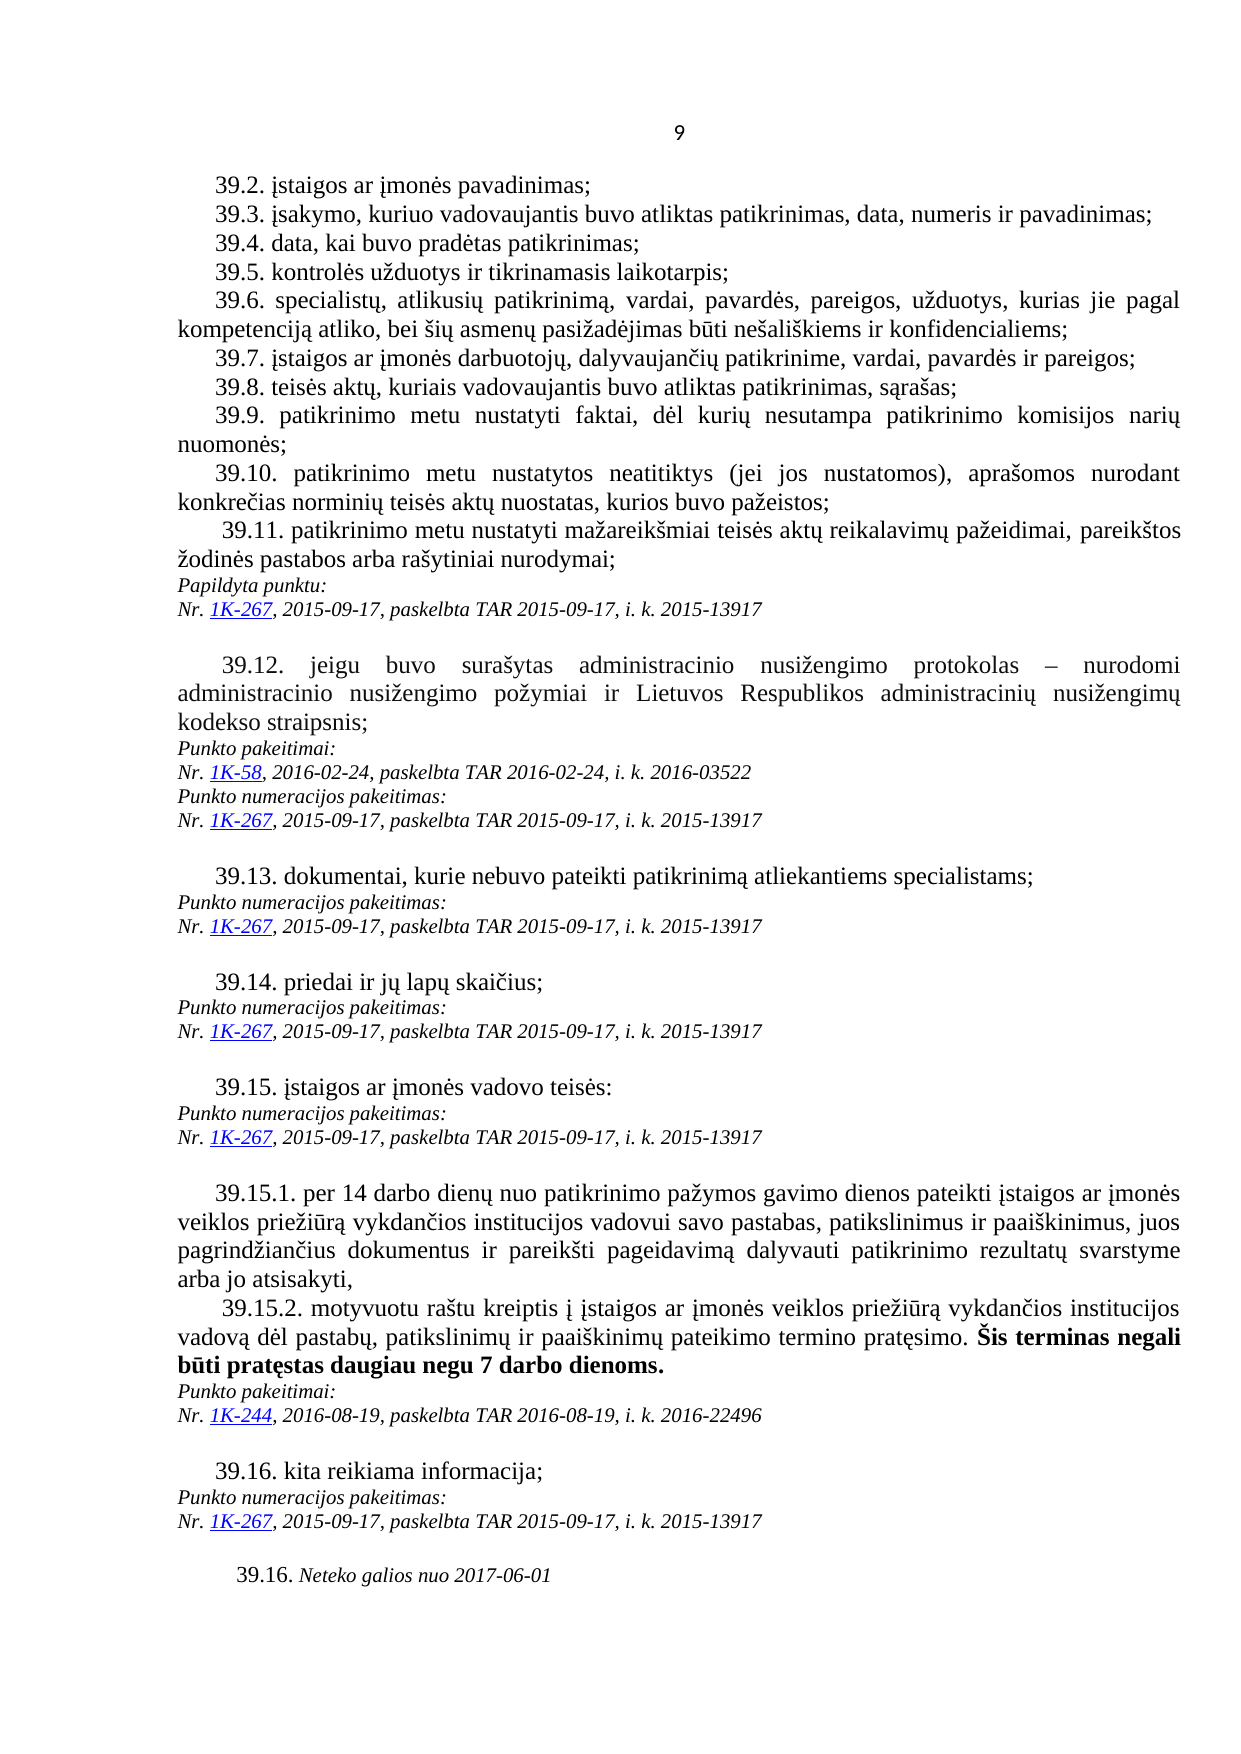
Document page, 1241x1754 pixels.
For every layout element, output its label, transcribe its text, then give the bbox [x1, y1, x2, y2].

text 39.5. kontrolės užduotys ir tikrinamasis laikotarpis; [177, 257, 1181, 285]
text 39.4. data, kai buvo pradėtas patikrinimas; [177, 228, 1181, 257]
text 39.10. patikrinimo metu nustatytos neatitiktys (jei jos nustatomos), aprašomos nurodant konkrečias norminių teisės aktų nuostatas, kurios buvo pažeistos; [177, 458, 1181, 515]
text 39.16. Neteko galios nuo 2017-06-01 [177, 1562, 1181, 1588]
text Nr. 1K-267, 2015-09-17, paskelbta TAR 2015-09-17, i. k. 2015-13917 [177, 1509, 1181, 1533]
text Punkto numeracijos pakeitimas: [177, 995, 1181, 1019]
text Punkto numeracijos pakeitimas: [177, 1485, 1181, 1509]
text 39.14. priedai ir jų lapų skaičius; [177, 967, 1181, 995]
text 39.15. įstaigos ar įmonės vadovo teisės: [177, 1072, 1181, 1101]
text 39.7. įstaigos ar įmonės darbuotojų, dalyvaujančių patikrinime, vardai, pavardės ir pareigos; [177, 343, 1181, 372]
text Nr. 1K-267, 2015-09-17, paskelbta TAR 2015-09-17, i. k. 2015-13917 [177, 1125, 1181, 1149]
text Punkto numeracijos pakeitimas: [177, 890, 1181, 914]
text 39.16. kita reikiama informacija; [177, 1456, 1181, 1485]
text Papildyta punktu: [177, 573, 1181, 597]
text 39.9. patikrinimo metu nustatyti faktai, dėl kurių nesutampa patikrinimo komisijos narių nuomonės; [177, 400, 1181, 458]
text Nr. 1K-244, 2016-08-19, paskelbta TAR 2016-08-19, i. k. 2016-22496 [177, 1403, 1181, 1427]
text 39.2. įstaigos ar įmonės pavadinimas; [177, 170, 1181, 199]
text 39.11. patikrinimo metu nustatyti mažareikšmiai teisės aktų reikalavimų pažeidimai, pareikštos žodinės pastabos arba rašytiniai nurodymai; [177, 515, 1181, 573]
text Nr. 1K-267, 2015-09-17, paskelbta TAR 2015-09-17, i. k. 2015-13917 [177, 597, 1181, 621]
text 39.3. įsakymo, kuriuo vadovaujantis buvo atliktas patikrinimas, data, numeris ir pavadinimas; [177, 199, 1181, 228]
text Punkto numeracijos pakeitimas: [177, 1101, 1181, 1125]
text Nr. 1K-58, 2016-02-24, paskelbta TAR 2016-02-24, i. k. 2016-03522 [177, 760, 1181, 784]
text Punkto pakeitimai: [177, 736, 1181, 760]
text 39.12. jeigu buvo surašytas administracinio nusižengimo protokolas – nurodomi administracinio nusižengimo požymiai ir Lietuvos Respublikos administracinių nusižengimų kodekso straipsnis; [177, 650, 1181, 736]
text Punkto pakeitimai: [177, 1379, 1181, 1403]
text 39.13. dokumentai, kurie nebuvo pateikti patikrinimą atliekantiems specialistams; [177, 861, 1181, 890]
text 39.8. teisės aktų, kuriais vadovaujantis buvo atliktas patikrinimas, sąrašas; [177, 372, 1181, 400]
text Nr. 1K-267, 2015-09-17, paskelbta TAR 2015-09-17, i. k. 2015-13917 [177, 914, 1181, 938]
text 39.15.1. per 14 darbo dienų nuo patikrinimo pažymos gavimo dienos pateikti įstaigos ar įmonės veiklos priežiūrą vykdančios institucijos vadovui savo pastabas, patikslinimus ir paaiškinimus, juos pagrindžiančius dokumentus ir pareikšti pageidavimą dalyvauti patikrinimo rezultatų svarstyme arba jo atsisakyti, [177, 1178, 1181, 1293]
text Nr. 1K-267, 2015-09-17, paskelbta TAR 2015-09-17, i. k. 2015-13917 [177, 808, 1181, 832]
text 39.15.2. motyvuotu raštu kreiptis į įstaigos ar įmonės veiklos priežiūrą vykdančios institucijos vadovą dėl pastabų, patikslinimų ir paaiškinimų pateikimo termino pratęsimo. Šis terminas negali būti pratęstas daugiau negu 7 darbo dienoms. [177, 1293, 1181, 1379]
text Punkto numeracijos pakeitimas: [177, 784, 1181, 808]
text Nr. 1K-267, 2015-09-17, paskelbta TAR 2015-09-17, i. k. 2015-13917 [177, 1019, 1181, 1043]
text 39.6. specialistų, atlikusių patikrinimą, vardai, pavardės, pareigos, užduotys, kurias jie pagal kompetenciją atliko, bei šių asmenų pasižadėjimas būti nešališkiems ir konfidencialiems; [177, 285, 1181, 343]
